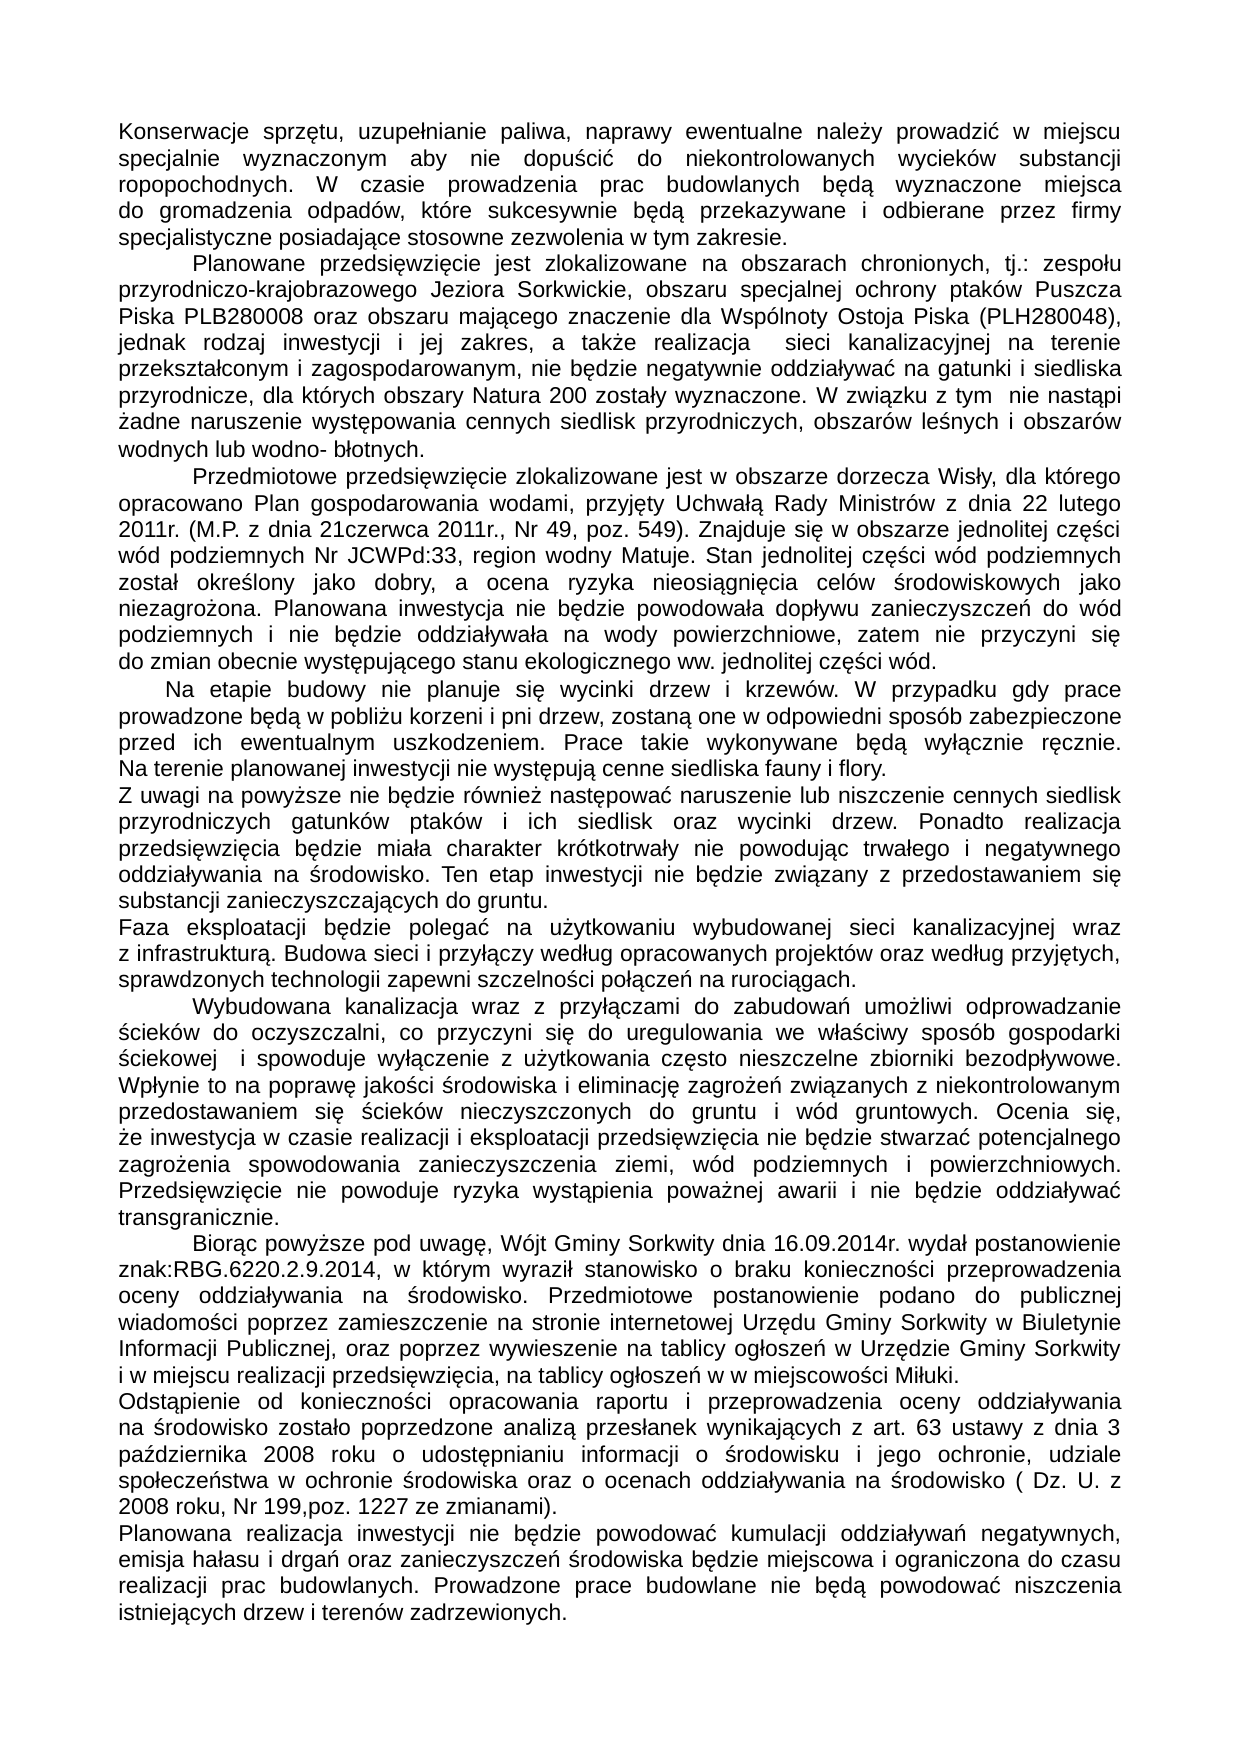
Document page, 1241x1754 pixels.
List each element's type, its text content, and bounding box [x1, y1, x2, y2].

text Wybudowana kanalizacja wraz z przyłączami do zabudowań umożliwi odprowadzanie ścieków do oczyszczalni, co przyczyni się do uregulowania we właściwy sposób gospodarki ściekowej i spowoduje wyłączenie z użytkowania często nieszczelne zbiorniki bezodpływowe. Wpłynie to na poprawę jakości środowiska i eliminację zagrożeń związanych z niekontrolowanym przedostawaniem się ścieków nieczyszczonych do gruntu i wód gruntowych. Ocenia się, że inwestycja w czasie realizacji i eksploatacji przedsięwzięcia nie będzie stwarzać potencjalnego zagrożenia spowodowania zanieczyszczenia ziemi, wód podziemnych i powierzchniowych. Przedsięwzięcie nie powoduje ryzyka wystąpienia poważnej awarii i nie będzie oddziaływać transgranicznie. [118, 993, 1122, 1230]
text Faza eksploatacji będzie polegać na użytkowaniu wybudowanej sieci kanalizacyjnej wraz z infrastrukturą. Budowa sieci i przyłączy według opracowanych projektów oraz według przyjętych, sprawdzonych technologii zapewni szczelności połączeń na rurociągach. [118, 913, 1122, 993]
text Odstąpienie od konieczności opracowania raportu i przeprowadzenia oceny oddziaływania na środowisko zostało poprzedzone analizą przesłanek wynikających z art. 63 ustawy z dnia 3 października 2008 roku o udostępnianiu informacji o środowisku i jego ochronie, udziale społeczeństwa w ochronie środowiska oraz o ocenach oddziaływania na środowisko ( Dz. U. z 2008 roku, Nr 199,poz. 1227 ze zmianami). [118, 1388, 1122, 1520]
text Na etapie budowy nie planuje się wycinki drzew i krzewów. W przypadku gdy prace prowadzone będą w pobliżu korzeni i pni drzew, zostaną one w odpowiedni sposób zabezpieczone przed ich ewentualnym uszkodzeniem. Prace takie wykonywane będą wyłącznie ręcznie. Na terenie planowanej inwestycji nie występują cenne siedliska fauny i flory. [118, 674, 1122, 782]
text Przedmiotowe przedsięwzięcie zlokalizowane jest w obszarze dorzecza Wisły, dla którego opracowano Plan gospodarowania wodami, przyjęty Uchwałą Rady Ministrów z dnia 22 lutego 2011r. (M.P. z dnia 21czerwca 2011r., Nr 49, poz. 549). Znajduje się w obszarze jednolitej części wód podziemnych Nr JCWPd:33, region wodny Matuje. Stan jednolitej części wód podziemnych został określony jako dobry, a ocena ryzyka nieosiągnięcia celów środowiskowych jako niezagrożona. Planowana inwestycja nie będzie powodowała dopływu zanieczyszczeń do wód podziemnych i nie będzie oddziaływała na wody powierzchniowe, zatem nie przyczyni się do zmian obecnie występującego stanu ekologicznego ww. jednolitej części wód. [118, 463, 1122, 674]
text Konserwacje sprzętu, uzupełnianie paliwa, naprawy ewentualne należy prowadzić w miejscu specjalnie wyznaczonym aby nie dopuścić do niekontrolowanych wycieków substancji ropopochodnych. W czasie prowadzenia prac budowlanych będą wyznaczone miejsca do gromadzenia odpadów, które sukcesywnie będą przekazywane i odbierane przez firmy specjalistyczne posiadające stosowne zezwolenia w tym zakresie. [118, 118, 1122, 250]
text Z uwagi na powyższe nie będzie również następować naruszenie lub niszczenie cennych siedlisk przyrodniczych gatunków ptaków i ich siedlisk oraz wycinki drzew. Ponadto realizacja przedsięwzięcia będzie miała charakter krótkotrwały nie powodując trwałego i negatywnego oddziaływania na środowisko. Ten etap inwestycji nie będzie związany z przedostawaniem się substancji zanieczyszczających do gruntu. [118, 782, 1122, 913]
text Planowane przedsięwzięcie jest zlokalizowane na obszarach chronionych, tj.: zespołu przyrodniczo-krajobrazowego Jeziora Sorkwickie, obszaru specjalnej ochrony ptaków Puszcza Piska PLB280008 oraz obszaru mającego znaczenie dla Wspólnoty Ostoja Piska (PLH280048), jednak rodzaj inwestycji i jej zakres, a także realizacja sieci kanalizacyjnej na terenie przekształconym i zagospodarowanym, nie będzie negatywnie oddziaływać na gatunki i siedliska przyrodnicze, dla których obszary Natura 200 zostały wyznaczone. W związku z tym nie nastąpi żadne naruszenie występowania cennych siedlisk przyrodniczych, obszarów leśnych i obszarów wodnych lub wodno- błotnych. [118, 250, 1122, 463]
text Biorąc powyższe pod uwagę, Wójt Gminy Sorkwity dnia 16.09.2014r. wydał postanowienie znak:RBG.6220.2.9.2014, w którym wyraził stanowisko o braku konieczności przeprowadzenia oceny oddziaływania na środowisko. Przedmiotowe postanowienie podano do publicznej wiadomości poprzez zamieszczenie na stronie internetowej Urzędu Gminy Sorkwity w Biuletynie Informacji Publicznej, oraz poprzez wywieszenie na tablicy ogłoszeń w Urzędzie Gminy Sorkwity i w miejscu realizacji przedsięwzięcia, na tablicy ogłoszeń w w miejscowości Miłuki. [118, 1230, 1122, 1388]
text Planowana realizacja inwestycji nie będzie powodować kumulacji oddziaływań negatywnych, emisja hałasu i drgań oraz zanieczyszczeń środowiska będzie miejscowa i ograniczona do czasu realizacji prac budowlanych. Prowadzone prace budowlane nie będą powodować niszczenia istniejących drzew i terenów zadrzewionych. [118, 1520, 1122, 1625]
